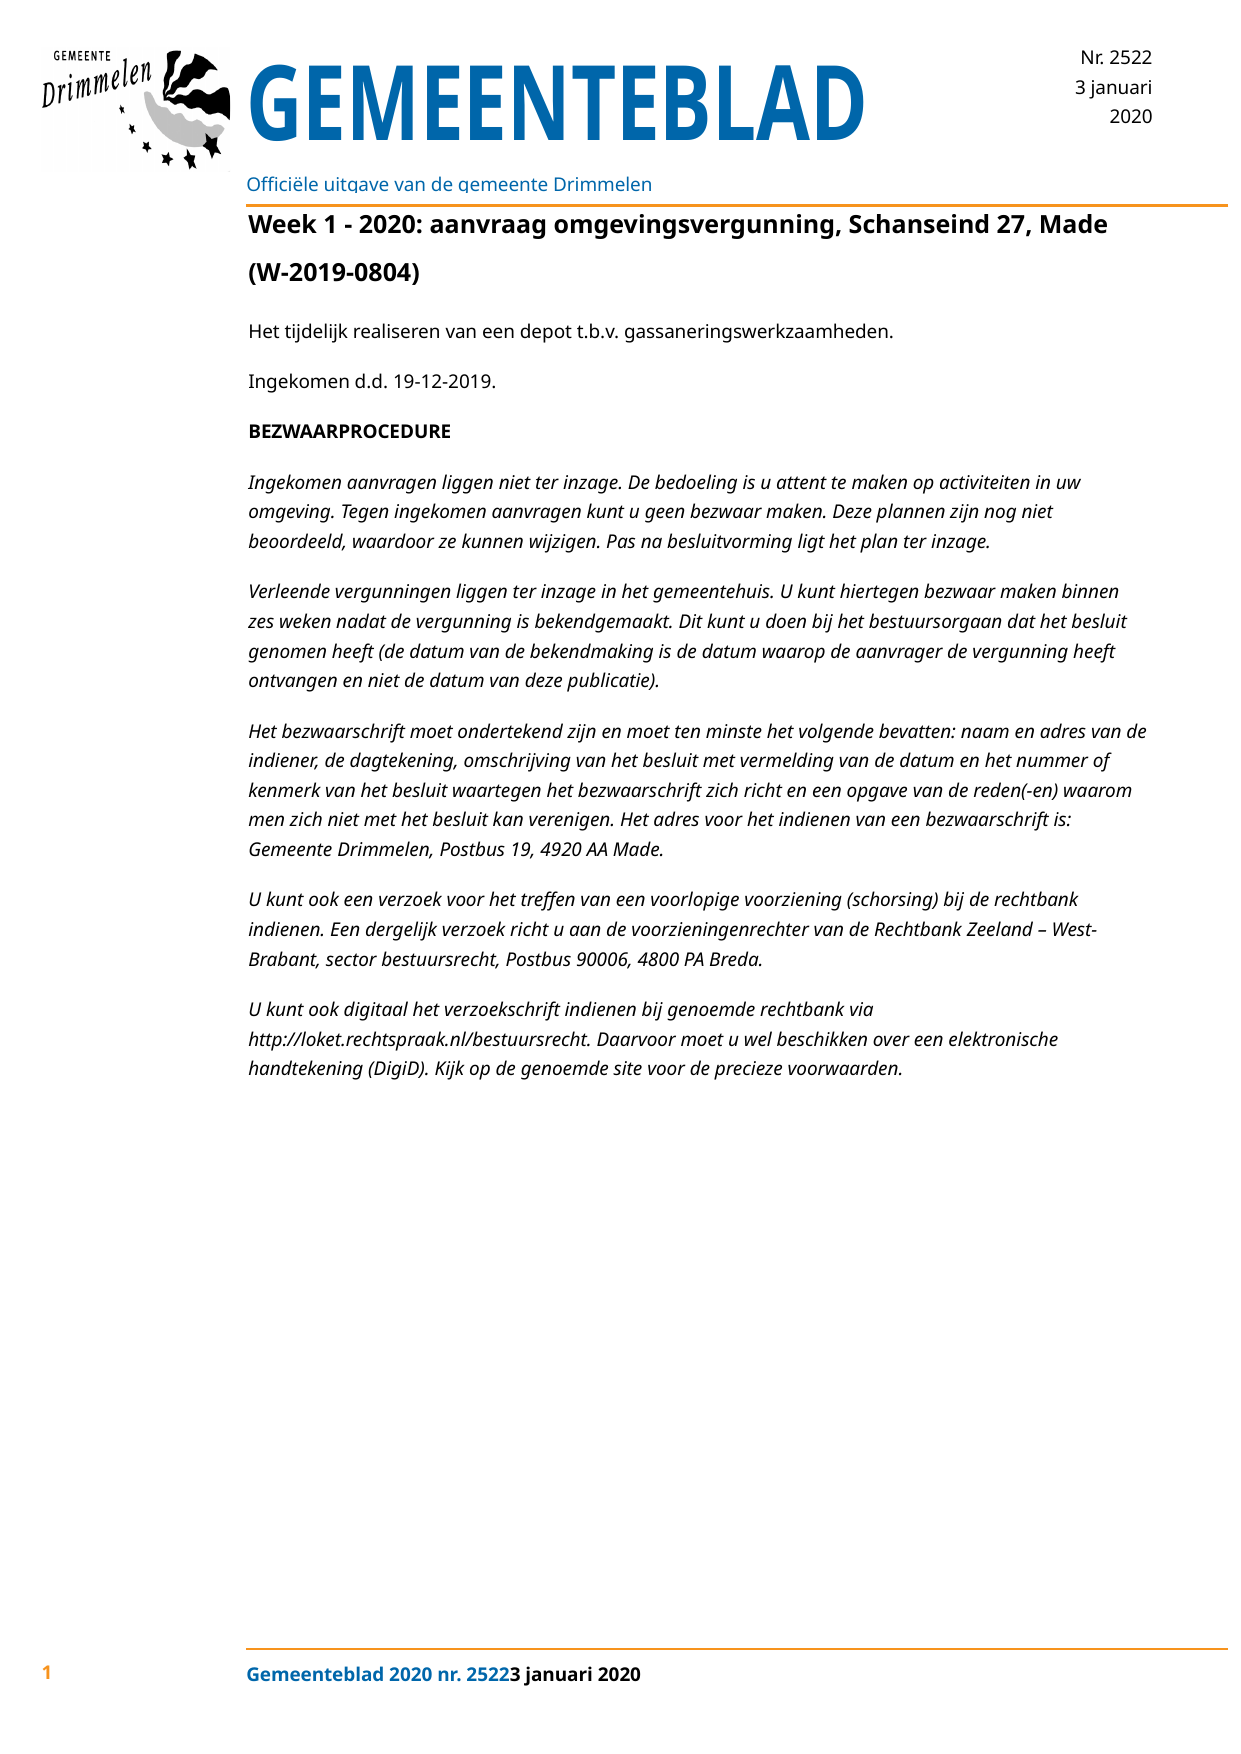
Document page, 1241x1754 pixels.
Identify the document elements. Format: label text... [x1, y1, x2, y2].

text Ingekomen d.d. 19-12-2019. [248, 368, 1152, 394]
text U kunt ook een verzoek voor het treffen van een voorlopige voorziening (schorsing) bij de rechtbank indienen. Een dergelijk verzoek richt u aan de voorzieningenrechter van de Rechtbank Zeeland – West-Brabant, sector bestuursrecht, Postbus 90006, 4800 PA Breda. [248, 887, 1152, 972]
picture [41, 47, 231, 172]
text Het tijdelijk realiseren van een depot t.b.v. gassaneringswerkzaamheden. [248, 318, 1152, 344]
text Week 1 - 2020: aanvraag omgevingsvergunning, Schanseind 27, Made (W-2019-0804) [248, 207, 1152, 288]
text Het bezwaarschrift moet ondertekend zijn en moet ten minste het volgende bevatten: naam en adres van de indiener, de dagtekening, omschrijving van het besluit met vermelding van de datum en het nummer of kenmerk van het besluit waartegen het bezwaarschrift zich richt en een opgave van de reden(-en) waarom men zich niet met het besluit kan verenigen. Het adres voor het indienen van een bezwaarschrift is: Gemeente Drimmelen, Postbus 19, 4920 AA Made. [248, 718, 1152, 862]
text BEZWAARPROCEDURE [248, 419, 1152, 444]
text Verleende vergunningen liggen ter inzage in het gemeentehuis. U kunt hiertegen bezwaar maken binnen zes weken nadat de vergunning is bekendgemaakt. Dit kunt u doen bij het bestuursorgaan dat het besluit genomen heeft (de datum van de bekendmaking is de datum waarop de aanvrager de vergunning heeft ontvangen en niet de datum van deze publicatie). [248, 579, 1152, 693]
text U kunt ook digitaal het verzoekschrift indienen bij genoemde rechtbank via http://loket.rechtspraak.nl/bestuursrecht. Daarvoor moet u wel beschikken over een elektronische handtekening (DigiD). Kijk op de genoemde site voor de precieze voorwaarden. [248, 996, 1152, 1081]
text Ingekomen aanvragen liggen niet ter inzage. De bedoeling is u attent te maken op activiteiten in uw omgeving. Tegen ingekomen aanvragen kunt u geen bezwaar maken. Deze plannen zijn nog niet beoordeeld, waardoor ze kunnen wijzigen. Pas na besluitvorming ligt het plan ter inzage. [248, 469, 1152, 554]
